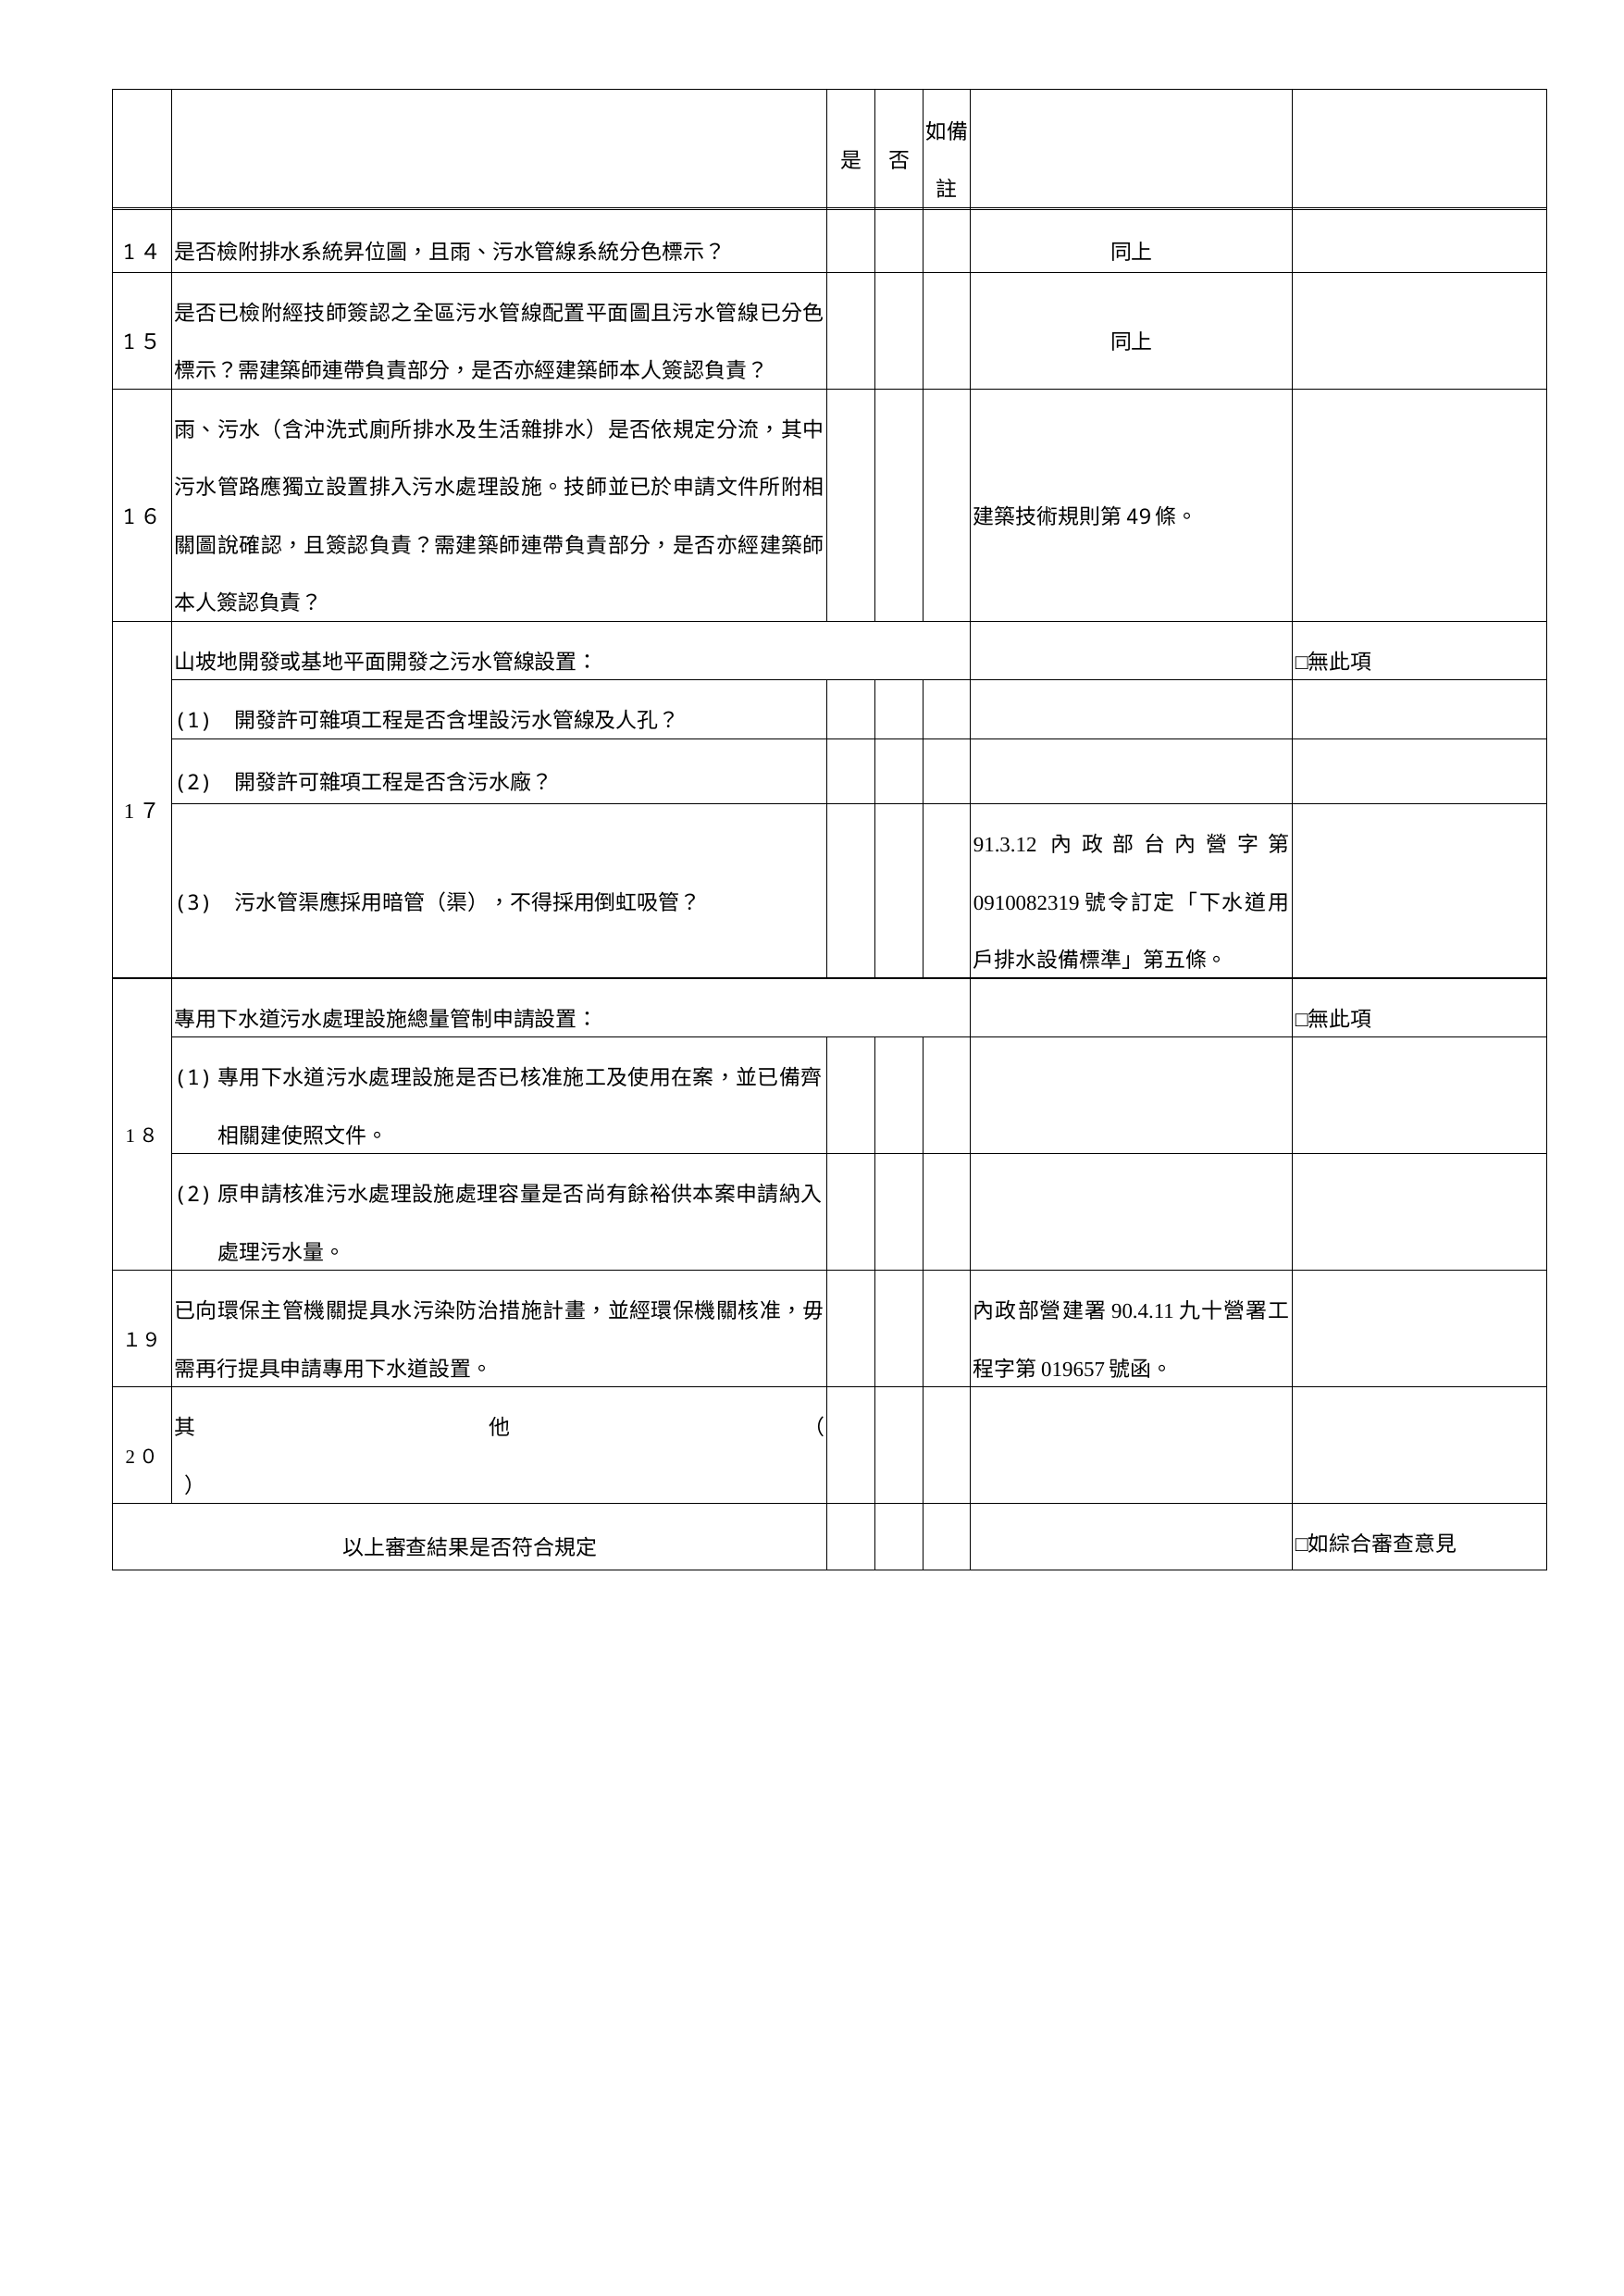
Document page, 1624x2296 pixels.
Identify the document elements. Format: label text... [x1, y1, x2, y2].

table_cell 否 [875, 90, 923, 207]
table_cell 原申請核准污水處理設施處理容量是否尚有餘裕供本案申請納入處理污水量。 [172, 1154, 826, 1270]
table_cell [971, 1154, 1292, 1270]
table_cell [924, 804, 970, 977]
table_cell [924, 1154, 970, 1270]
table_header [113, 90, 171, 207]
table_cell [924, 210, 970, 271]
table_cell □無此項 [1293, 979, 1546, 1036]
table_cell 2０ [113, 1387, 171, 1503]
table_cell 專用下水道污水處理設施總量管制申請設置： [172, 979, 970, 1036]
table_cell [1293, 210, 1546, 271]
table_cell 雨、污水（含沖洗式廁所排水及生活雜排水）是否依規定分流，其中污水管路應獨立設置排入污水處理設施。技師並已於申請文件所附相關圖說確認，且簽認負責？需建築師連帶負責部分，是否亦經建築師本人簽認負責？ [172, 390, 826, 621]
table_cell [875, 739, 923, 803]
table_cell 開發許可雜項工程是否含污水廠？ [172, 739, 826, 803]
table_cell [827, 273, 874, 388]
table_cell [971, 979, 1292, 1036]
table_cell [1293, 390, 1546, 621]
table_cell [924, 390, 970, 621]
table_cell [827, 1387, 874, 1503]
table_cell 專用下水道污水處理設施是否已核准施工及使用在案，並已備齊相關建使照文件。 [172, 1037, 826, 1153]
table_cell [924, 1387, 970, 1503]
table_cell [1293, 1271, 1546, 1386]
table_cell [971, 739, 1292, 803]
table_cell 開發許可雜項工程是否含埋設污水管線及人孔？ [172, 680, 826, 738]
table_cell 山坡地開發或基地平面開發之污水管線設置： [172, 622, 970, 679]
table_cell [971, 1037, 1292, 1153]
table_header [971, 90, 1292, 207]
table_cell 其他（ ） [172, 1387, 826, 1503]
table_cell [1293, 739, 1546, 803]
table_cell 91.3.12內政部台內營字第0910082319號令訂定「下水道用戶排水設備標準」第五條。 [971, 804, 1292, 977]
table_cell [827, 1504, 874, 1570]
table_cell [924, 739, 970, 803]
table_cell [1293, 273, 1546, 388]
table_cell 1５ [113, 273, 171, 388]
table_cell 是 [827, 90, 874, 207]
table_cell [827, 210, 874, 271]
table_cell [924, 1037, 970, 1153]
table_cell [827, 1037, 874, 1153]
table_cell [827, 390, 874, 621]
table_cell 內政部營建署90.4.11九十營署工程字第019657號函。 [971, 1271, 1292, 1386]
table_cell 1４ [113, 210, 171, 271]
table_cell 1７ [113, 622, 171, 977]
table_cell [827, 680, 874, 738]
table_cell 污水管渠應採用暗管（渠），不得採用倒虹吸管？ [172, 804, 826, 977]
table_cell [971, 1387, 1292, 1503]
table_cell [875, 804, 923, 977]
table_cell [875, 210, 923, 271]
table_cell [875, 1271, 923, 1386]
table_cell [827, 1154, 874, 1270]
table_cell [875, 1154, 923, 1270]
table_cell [971, 680, 1292, 738]
table_cell [1293, 804, 1546, 977]
table_cell 1８ [113, 979, 171, 1270]
table_cell [827, 739, 874, 803]
table_cell [875, 1387, 923, 1503]
table_cell 是否檢附排水系統昇位圖，且雨、污水管線系統分色標示？ [172, 210, 826, 271]
table_cell [1293, 1154, 1546, 1270]
table_cell [827, 1271, 874, 1386]
table_cell [1293, 1387, 1546, 1503]
table_cell [1293, 680, 1546, 738]
table_cell [1293, 1037, 1546, 1153]
table_cell [875, 680, 923, 738]
table_header [172, 90, 826, 207]
table_cell 已向環保主管機關提具水污染防治措施計畫，並經環保機關核准，毋需再行提具申請專用下水道設置。 [172, 1271, 826, 1386]
table_cell 1６ [113, 390, 171, 621]
table_cell 建築技術規則第49條。 [971, 390, 1292, 621]
table_cell 同上 [971, 210, 1292, 271]
table_cell [971, 1504, 1292, 1570]
table_cell 是否已檢附經技師簽認之全區污水管線配置平面圖且污水管線已分色標示？需建築師連帶負責部分，是否亦經建築師本人簽認負責？ [172, 273, 826, 388]
table_cell [924, 1271, 970, 1386]
table_cell [875, 390, 923, 621]
table_cell □如綜合審查意見 [1293, 1504, 1546, 1570]
table_header [1293, 90, 1546, 207]
table_cell [875, 273, 923, 388]
table_cell 以上審查結果是否符合規定 [113, 1504, 826, 1570]
table_cell [924, 1504, 970, 1570]
table_cell [875, 1504, 923, 1570]
table_cell [971, 622, 1292, 679]
table_cell 如備註 [924, 90, 970, 207]
table_cell [924, 680, 970, 738]
table_cell [827, 804, 874, 977]
table_cell 同上 [971, 273, 1292, 388]
table_cell [924, 273, 970, 388]
table_cell [875, 1037, 923, 1153]
table_cell １９ [113, 1271, 171, 1386]
table_cell □無此項 [1293, 622, 1546, 679]
